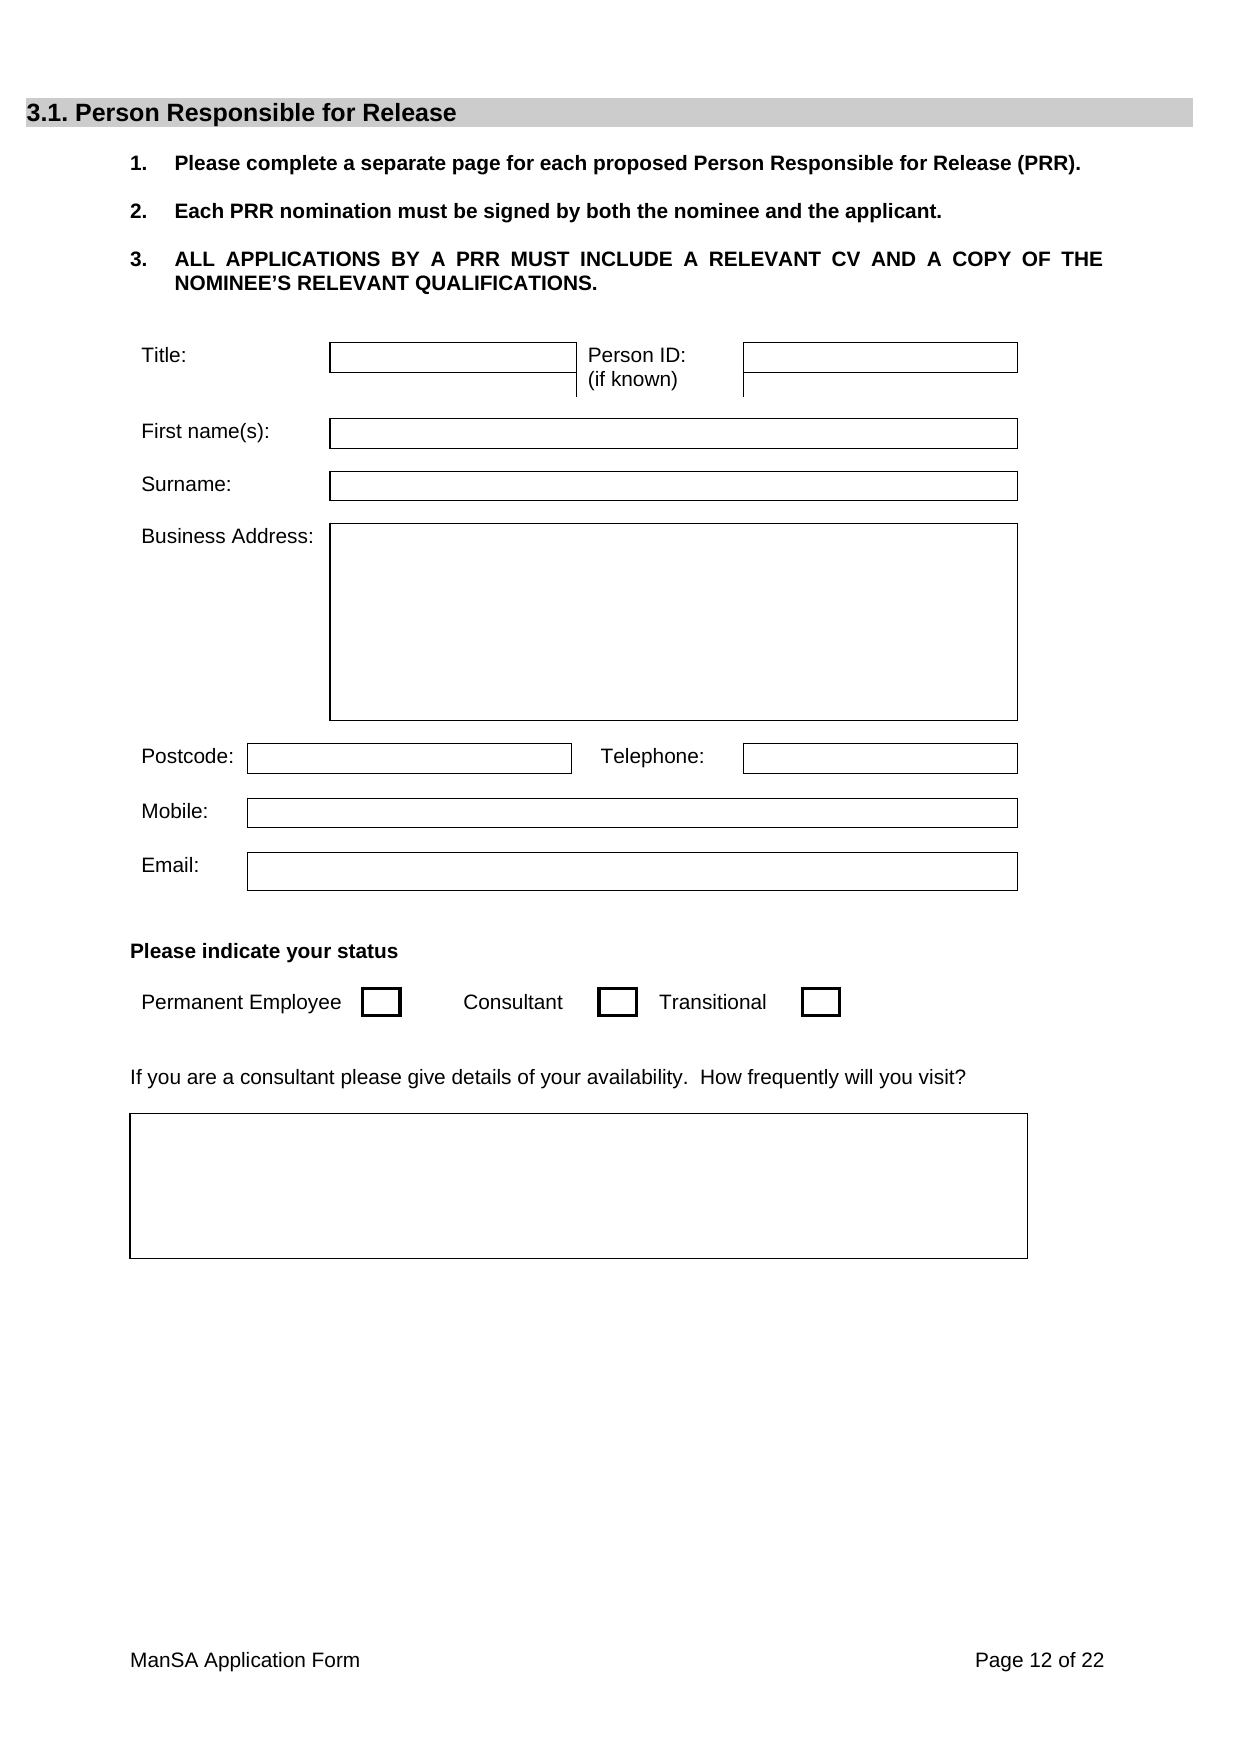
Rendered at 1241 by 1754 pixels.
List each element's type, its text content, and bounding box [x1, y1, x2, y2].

text If you are a consultant please give details of your availability. How frequently will you visit? [130, 1065, 1222, 1089]
table_cell [248, 799, 1017, 827]
table_cell [130, 448, 330, 471]
table_header [744, 343, 1017, 372]
table_cell [330, 449, 576, 471]
table_header [131, 1114, 1027, 1257]
table_cell [744, 744, 1017, 772]
table_cell [248, 744, 571, 772]
table_header Transitional [638, 987, 801, 1014]
table_cell [744, 373, 1018, 397]
list ALL APPLICATIONS BY A PRR MUST INCLUDE A RELEVANT CV AND A COPY OF THE NOMINEE’S RELEVANT QUALIFICATIONS. [130, 246, 1104, 294]
table_cell [130, 500, 330, 523]
table_cell [130, 372, 330, 397]
table_cell [248, 853, 1017, 890]
table_cell [576, 721, 743, 743]
table_cell [331, 472, 1017, 500]
table_cell [743, 449, 1018, 471]
table_cell [743, 721, 1018, 743]
table_header Permanent Employee [130, 987, 361, 1014]
text Please indicate your status [130, 939, 1222, 963]
table_cell [248, 774, 572, 797]
table_cell [576, 501, 743, 523]
list Please complete a separate page for each proposed Person Responsible for Release (PRR). [130, 151, 1222, 174]
table_cell [248, 828, 572, 852]
table_header Person ID: (if known) [577, 342, 743, 397]
table_cell Postcode: [130, 743, 247, 772]
table_cell [330, 373, 576, 397]
table_cell [576, 449, 743, 471]
table_cell [572, 828, 743, 852]
table_header [364, 990, 398, 1014]
text 3.1. Person Responsible for Release [26, 98, 1193, 127]
table_header [331, 343, 576, 372]
table_cell [572, 773, 743, 797]
table_cell [130, 720, 330, 743]
table_cell [576, 397, 743, 418]
table_cell [743, 397, 1018, 418]
table_cell Email: [130, 852, 247, 890]
table_cell [331, 524, 1017, 720]
table_cell [130, 827, 248, 852]
table_cell [331, 419, 1017, 448]
table_cell [130, 397, 330, 418]
table_header Title: [130, 342, 329, 372]
table_cell Telephone: [572, 743, 743, 772]
table_cell [330, 397, 576, 418]
table_cell [743, 774, 1018, 797]
table_header Consultant [402, 987, 597, 1014]
table_cell [743, 828, 1018, 852]
list Each PRR nomination must be signed by both the nominee and the applicant. [130, 198, 1222, 222]
table_cell [330, 501, 576, 523]
table_cell Surname: [130, 471, 329, 500]
table_header [601, 990, 635, 1014]
table_cell Business Address: [130, 523, 329, 720]
table_cell [130, 773, 248, 797]
table_cell [743, 501, 1018, 523]
table_cell [330, 721, 576, 743]
table_cell First name(s): [130, 418, 329, 448]
table_header [804, 990, 838, 1014]
table_cell Mobile: [130, 798, 247, 827]
